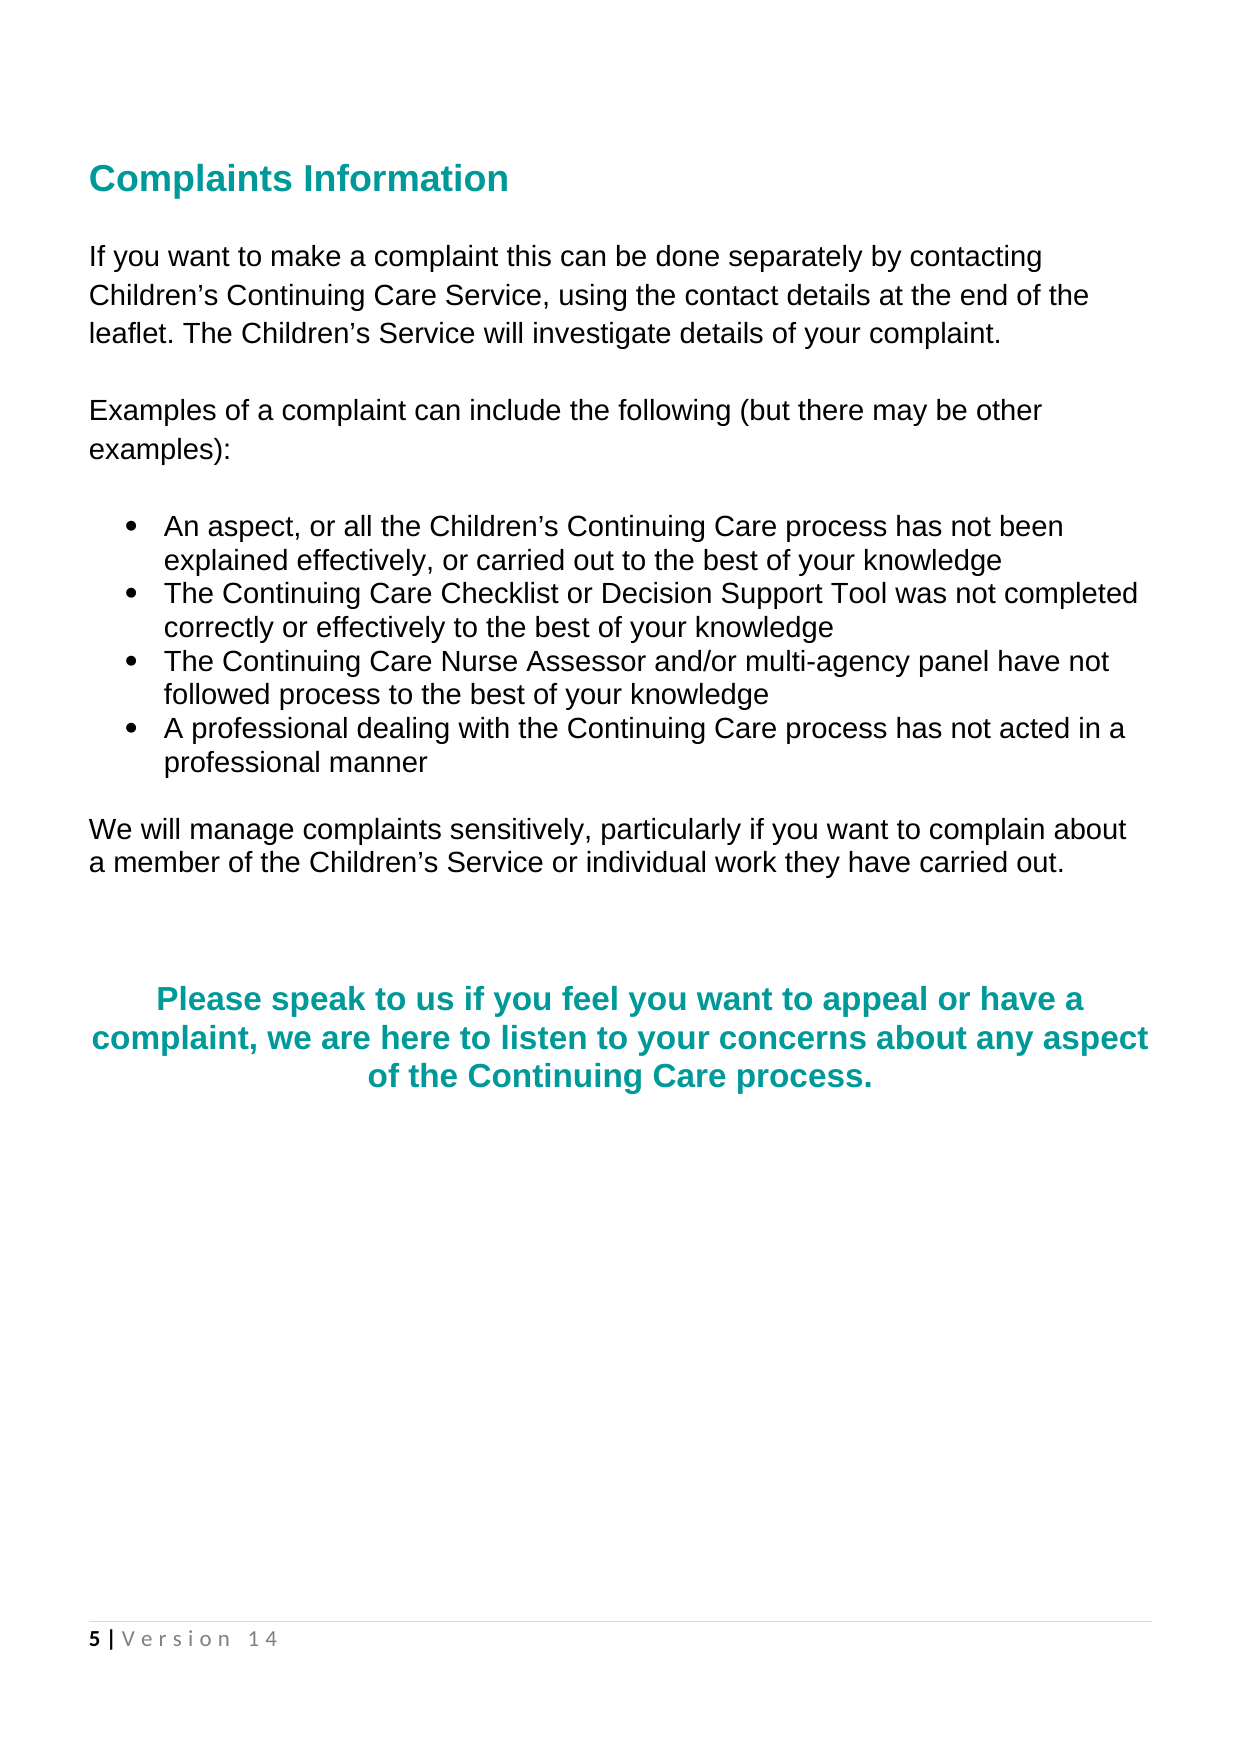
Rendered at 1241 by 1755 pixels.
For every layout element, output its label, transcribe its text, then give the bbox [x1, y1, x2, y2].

text We will manage complaints sensitively, particularly if you want to complain about a member of the Children’s Service or individual work they have carried out. [89, 812, 1152, 879]
text If you want to make a complaint this can be done separately by contacting Children’s Continuing Care Service, using the contact details at the end of the leaflet. The Children’s Service will investigate details of your complaint. [89, 239, 1152, 350]
list A professional dealing with the Continuing Care process has not acted in a professional manner [126, 711, 1152, 778]
list An aspect, or all the Children’s Continuing Care process has not been explained effectively, or carried out to the best of your knowledge [126, 509, 1152, 576]
list The Continuing Care Checklist or Decision Support Tool was not completed correctly or effectively to the best of your knowledge [126, 576, 1152, 643]
list The Continuing Care Nurse Assessor and/or multi-agency panel have not followed process to the best of your knowledge [126, 643, 1152, 711]
text Complaints Information [89, 157, 1152, 200]
text Please speak to us if you feel you want to appeal or have a complaint, we are here to listen to your concerns about any aspect of the Continuing Care process. [89, 979, 1152, 1095]
text Examples of a complaint can include the following (but there may be other examples): [89, 393, 1152, 465]
